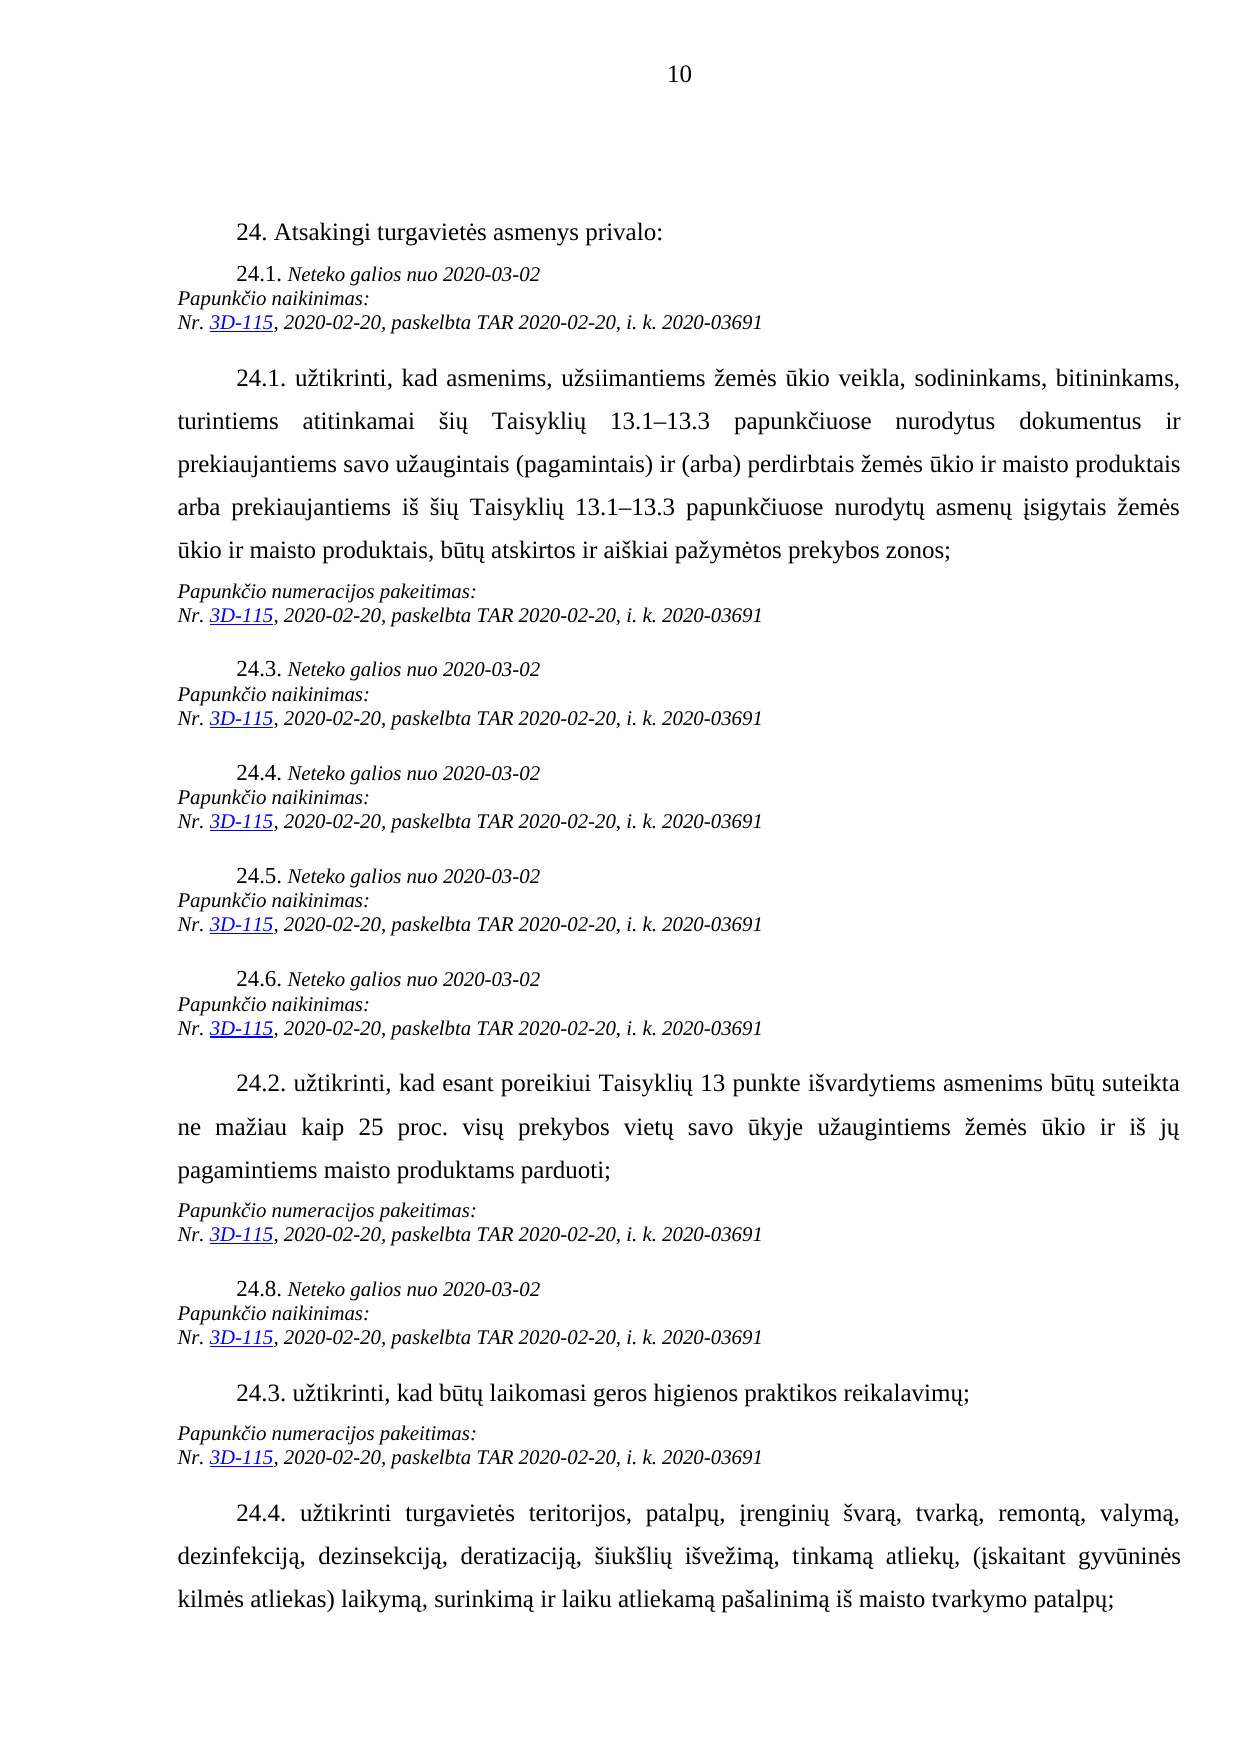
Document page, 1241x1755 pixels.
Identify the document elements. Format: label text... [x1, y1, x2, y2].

text Papunkčio numeracijos pakeitimas: [177, 1421, 1181, 1445]
text Nr. 3D-115, 2020-02-20, paskelbta TAR 2020-02-20, i. k. 2020-03691 [177, 603, 1181, 627]
text Nr. 3D-115, 2020-02-20, paskelbta TAR 2020-02-20, i. k. 2020-03691 [177, 1222, 1181, 1246]
text Nr. 3D-115, 2020-02-20, paskelbta TAR 2020-02-20, i. k. 2020-03691 [177, 1445, 1181, 1469]
text Papunkčio naikinimas: [177, 286, 1181, 310]
text 24.2. užtikrinti, kad esant poreikiui Taisyklių 13 punkte išvardytiems asmenims būtų suteikta ne mažiau kaip 25 proc. visų prekybos vietų savo ūkyje užaugintiems žemės ūkio ir iš jų pagamintiems maisto produktams parduoti; [177, 1068, 1181, 1183]
text 24.6. Neteko galios nuo 2020-03-02 [177, 965, 1181, 992]
text Nr. 3D-115, 2020-02-20, paskelbta TAR 2020-02-20, i. k. 2020-03691 [177, 1016, 1181, 1040]
text 24. Atsakingi turgavietės asmenys privalo: [177, 217, 1181, 245]
text 24.3. užtikrinti, kad būtų laikomasi geros higienos praktikos reikalavimų; [177, 1378, 1181, 1407]
text Nr. 3D-115, 2020-02-20, paskelbta TAR 2020-02-20, i. k. 2020-03691 [177, 1325, 1181, 1349]
text 24.1. užtikrinti, kad asmenims, užsiimantiems žemės ūkio veikla, sodininkams, bitininkams, turintiems atitinkamai šių Taisyklių 13.1–13.3 papunkčiuose nurodytus dokumentus ir prekiaujantiems savo užaugintais (pagamintais) ir (arba) perdirbtais žemės ūkio ir maisto produktais arba prekiaujantiems iš šių Taisyklių 13.1–13.3 papunkčiuose nurodytų asmenų įsigytais žemės ūkio ir maisto produktais, būtų atskirtos ir aiškiai pažymėtos prekybos zonos; [177, 363, 1181, 564]
text Papunkčio numeracijos pakeitimas: [177, 579, 1181, 603]
text Papunkčio naikinimas: [177, 992, 1181, 1016]
text Papunkčio naikinimas: [177, 682, 1181, 706]
text Papunkčio naikinimas: [177, 888, 1181, 912]
text 24.4. užtikrinti turgavietės teritorijos, patalpų, įrenginių švarą, tvarką, remontą, valymą, dezinfekciją, dezinsekciją, deratizaciją, šiukšlių išvežimą, tinkamą atliekų, (įskaitant gyvūninės kilmės atliekas) laikymą, surinkimą ir laiku atliekamą pašalinimą iš maisto tvarkymo patalpų; [177, 1498, 1181, 1613]
text Nr. 3D-115, 2020-02-20, paskelbta TAR 2020-02-20, i. k. 2020-03691 [177, 706, 1181, 730]
text Papunkčio naikinimas: [177, 785, 1181, 809]
text 24.3. Neteko galios nuo 2020-03-02 [177, 656, 1181, 682]
text Papunkčio naikinimas: [177, 1301, 1181, 1325]
text 24.5. Neteko galios nuo 2020-03-02 [177, 862, 1181, 888]
text Nr. 3D-115, 2020-02-20, paskelbta TAR 2020-02-20, i. k. 2020-03691 [177, 809, 1181, 833]
text Nr. 3D-115, 2020-02-20, paskelbta TAR 2020-02-20, i. k. 2020-03691 [177, 912, 1181, 936]
text Papunkčio numeracijos pakeitimas: [177, 1198, 1181, 1222]
text 24.4. Neteko galios nuo 2020-03-02 [177, 759, 1181, 785]
text 24.1. Neteko galios nuo 2020-03-02 [177, 260, 1181, 286]
text Nr. 3D-115, 2020-02-20, paskelbta TAR 2020-02-20, i. k. 2020-03691 [177, 310, 1181, 334]
text 24.8. Neteko galios nuo 2020-03-02 [177, 1275, 1181, 1301]
